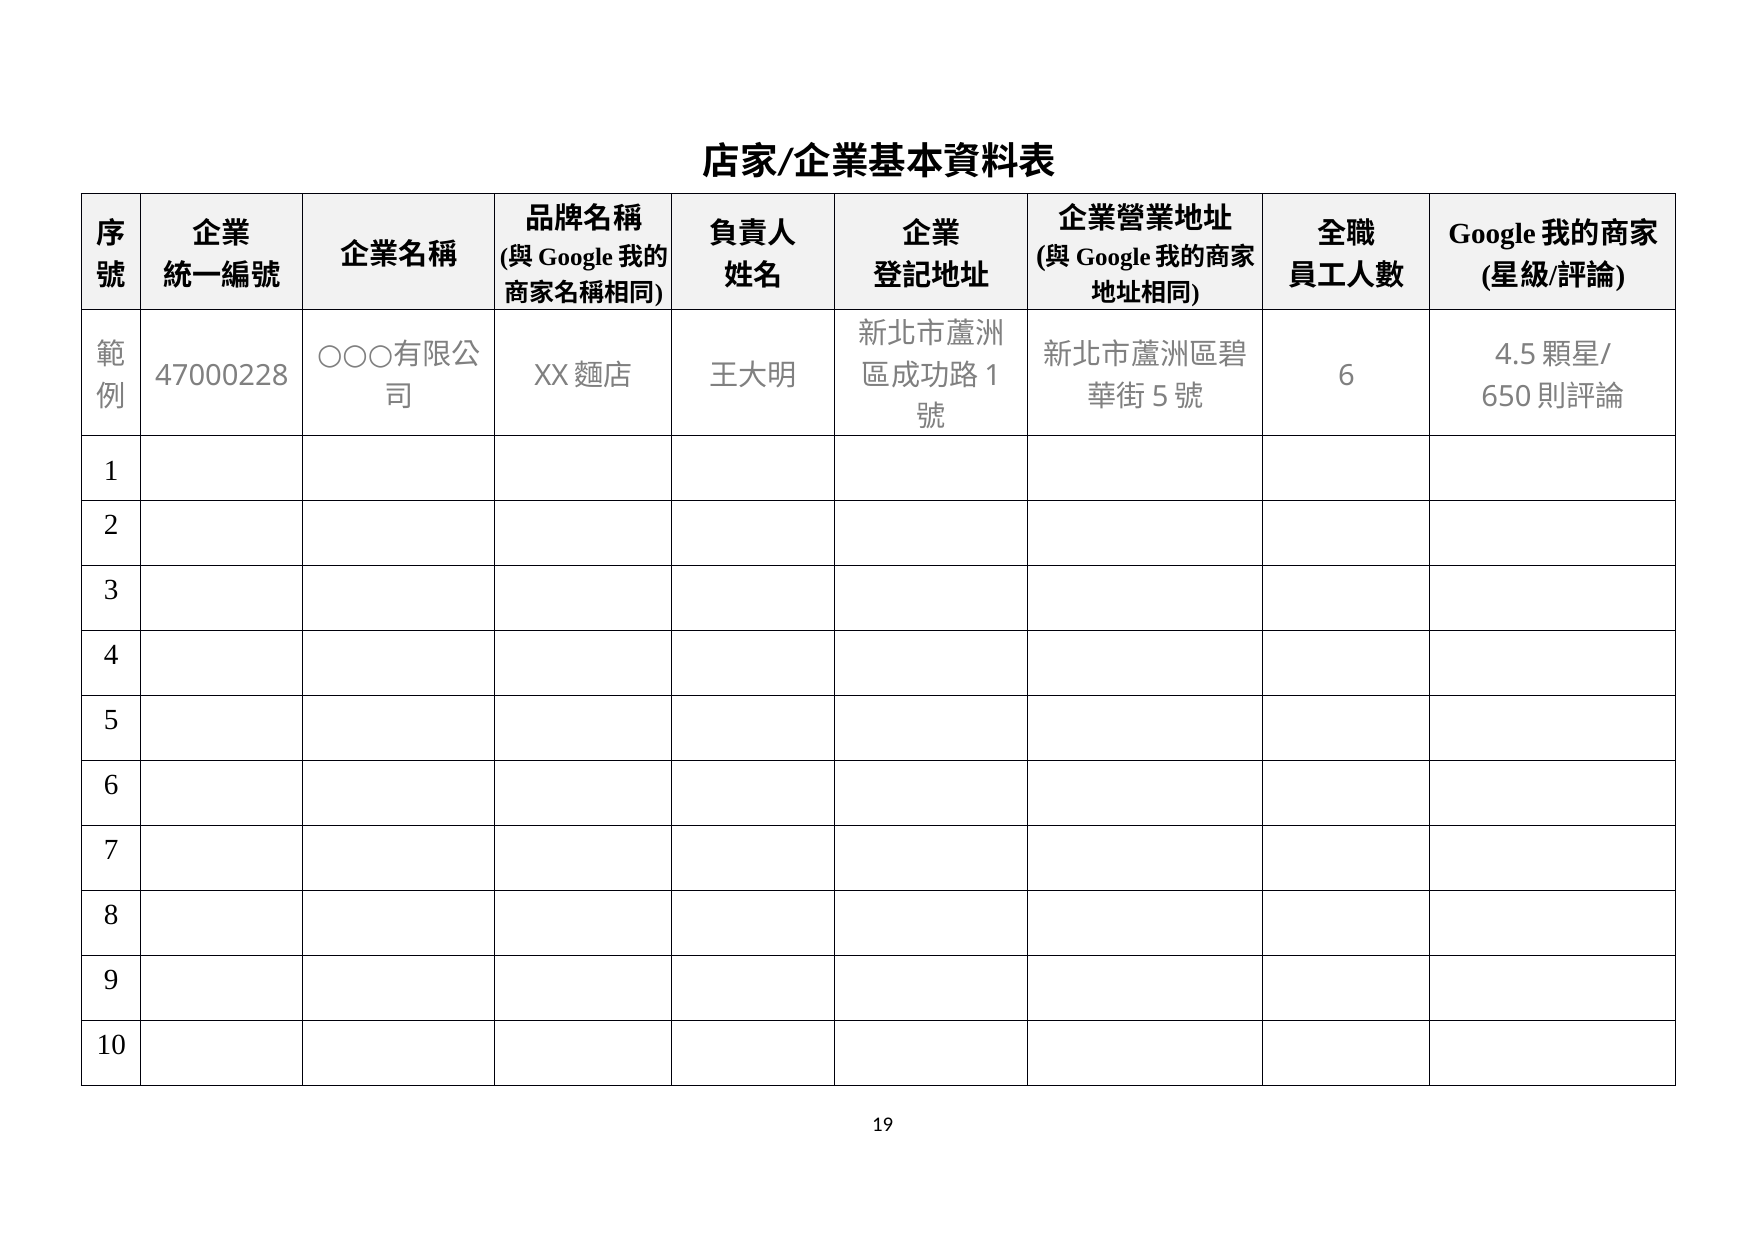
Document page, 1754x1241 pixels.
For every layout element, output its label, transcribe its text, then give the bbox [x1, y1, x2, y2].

table_cell [1028, 761, 1262, 825]
table_cell [303, 891, 494, 955]
table_header 負責人 姓名 [672, 194, 834, 309]
table_cell [141, 566, 302, 630]
table_cell [495, 1021, 671, 1085]
table_cell [1028, 1021, 1262, 1085]
table_header 品牌名稱 (與Google我的商家名稱相同) [495, 194, 671, 309]
table_cell [141, 826, 302, 890]
table_cell [672, 956, 834, 1020]
table_cell [303, 631, 494, 695]
table_cell [672, 631, 834, 695]
table_cell [1430, 1021, 1675, 1085]
table_cell [141, 501, 302, 565]
table_cell [835, 761, 1027, 825]
table_header Google我的商家 (星級/評論) [1430, 194, 1675, 309]
table_cell 新北市蘆洲區成功路1號 [835, 310, 1027, 435]
table_cell [141, 1021, 302, 1085]
table_cell [1028, 436, 1262, 500]
table_cell [672, 891, 834, 955]
table_cell [303, 566, 494, 630]
table_cell [1028, 566, 1262, 630]
table_cell [495, 761, 671, 825]
table_cell [303, 761, 494, 825]
table_cell 5 [82, 696, 140, 760]
table_cell 3 [82, 566, 140, 630]
table_cell [672, 566, 834, 630]
table_cell [141, 891, 302, 955]
table_cell [1430, 891, 1675, 955]
table_cell [835, 891, 1027, 955]
table_cell [1263, 631, 1429, 695]
table_cell 8 [82, 891, 140, 955]
table_cell [1430, 631, 1675, 695]
table_cell [1430, 696, 1675, 760]
table_header 全職 員工人數 [1263, 194, 1429, 309]
table_cell [141, 761, 302, 825]
table_cell [672, 1021, 834, 1085]
table_cell [495, 436, 671, 500]
table_cell [672, 501, 834, 565]
table_cell [303, 826, 494, 890]
table_cell [1263, 436, 1429, 500]
table_cell [1263, 956, 1429, 1020]
table_cell [141, 631, 302, 695]
table_cell [1430, 501, 1675, 565]
table_cell [1430, 566, 1675, 630]
table_cell [672, 436, 834, 500]
table_cell [303, 501, 494, 565]
table_cell [835, 631, 1027, 695]
table_cell 47000228 [141, 310, 302, 435]
table_cell [835, 501, 1027, 565]
table_cell 10 [82, 1021, 140, 1085]
table_cell [1263, 501, 1429, 565]
table_cell [1430, 761, 1675, 825]
table_cell [141, 696, 302, 760]
table_cell [1430, 826, 1675, 890]
table_cell [1263, 1021, 1429, 1085]
table_cell [1028, 696, 1262, 760]
table_cell [1263, 826, 1429, 890]
table_cell 4.5顆星/ 650則評論 [1430, 310, 1675, 435]
table_cell [141, 436, 302, 500]
table_cell [835, 956, 1027, 1020]
table_cell [495, 631, 671, 695]
table_cell 王大明 [672, 310, 834, 435]
table_cell 6 [1263, 310, 1429, 435]
table_cell [495, 696, 671, 760]
table_cell [1430, 436, 1675, 500]
table_cell [495, 566, 671, 630]
table_cell [835, 1021, 1027, 1085]
table_cell [1263, 696, 1429, 760]
table_cell 7 [82, 826, 140, 890]
table_cell [303, 436, 494, 500]
table_cell [303, 696, 494, 760]
table_cell [1430, 956, 1675, 1020]
table_header 企業營業地址 (與Google我的商家 地址相同) [1028, 194, 1262, 309]
table_cell [835, 566, 1027, 630]
table_cell [1028, 956, 1262, 1020]
table_cell [495, 501, 671, 565]
table_header 序號 [82, 194, 140, 309]
table_cell [672, 826, 834, 890]
table_header 企業 統一編號 [141, 194, 302, 309]
table_cell [495, 891, 671, 955]
table_cell [672, 761, 834, 825]
table_cell [495, 826, 671, 890]
table_cell 1 [82, 436, 140, 500]
table_cell [1263, 566, 1429, 630]
table_cell [303, 1021, 494, 1085]
table_cell [1263, 761, 1429, 825]
table_header 企業 登記地址 [835, 194, 1027, 309]
table_header 企業名稱 [303, 194, 494, 309]
table_cell 6 [82, 761, 140, 825]
table_cell [835, 696, 1027, 760]
table_cell [1263, 891, 1429, 955]
table_cell [1028, 501, 1262, 565]
table_cell [835, 826, 1027, 890]
table_cell [835, 436, 1027, 500]
table_cell [141, 956, 302, 1020]
table_cell 範例 [82, 310, 140, 435]
table_cell [672, 696, 834, 760]
table_cell [1028, 826, 1262, 890]
table_cell XX麵店 [495, 310, 671, 435]
table_cell 9 [82, 956, 140, 1020]
table_cell ○○○有限公司 [303, 310, 494, 435]
table_cell [1028, 631, 1262, 695]
table_cell [495, 956, 671, 1020]
table_cell 新北市蘆洲區碧華街5號 [1028, 310, 1262, 435]
table_cell [1028, 891, 1262, 955]
table_cell 2 [82, 501, 140, 565]
text 店家/企業基本資料表 [112, 131, 1646, 185]
table_cell [303, 956, 494, 1020]
table_cell 4 [82, 631, 140, 695]
